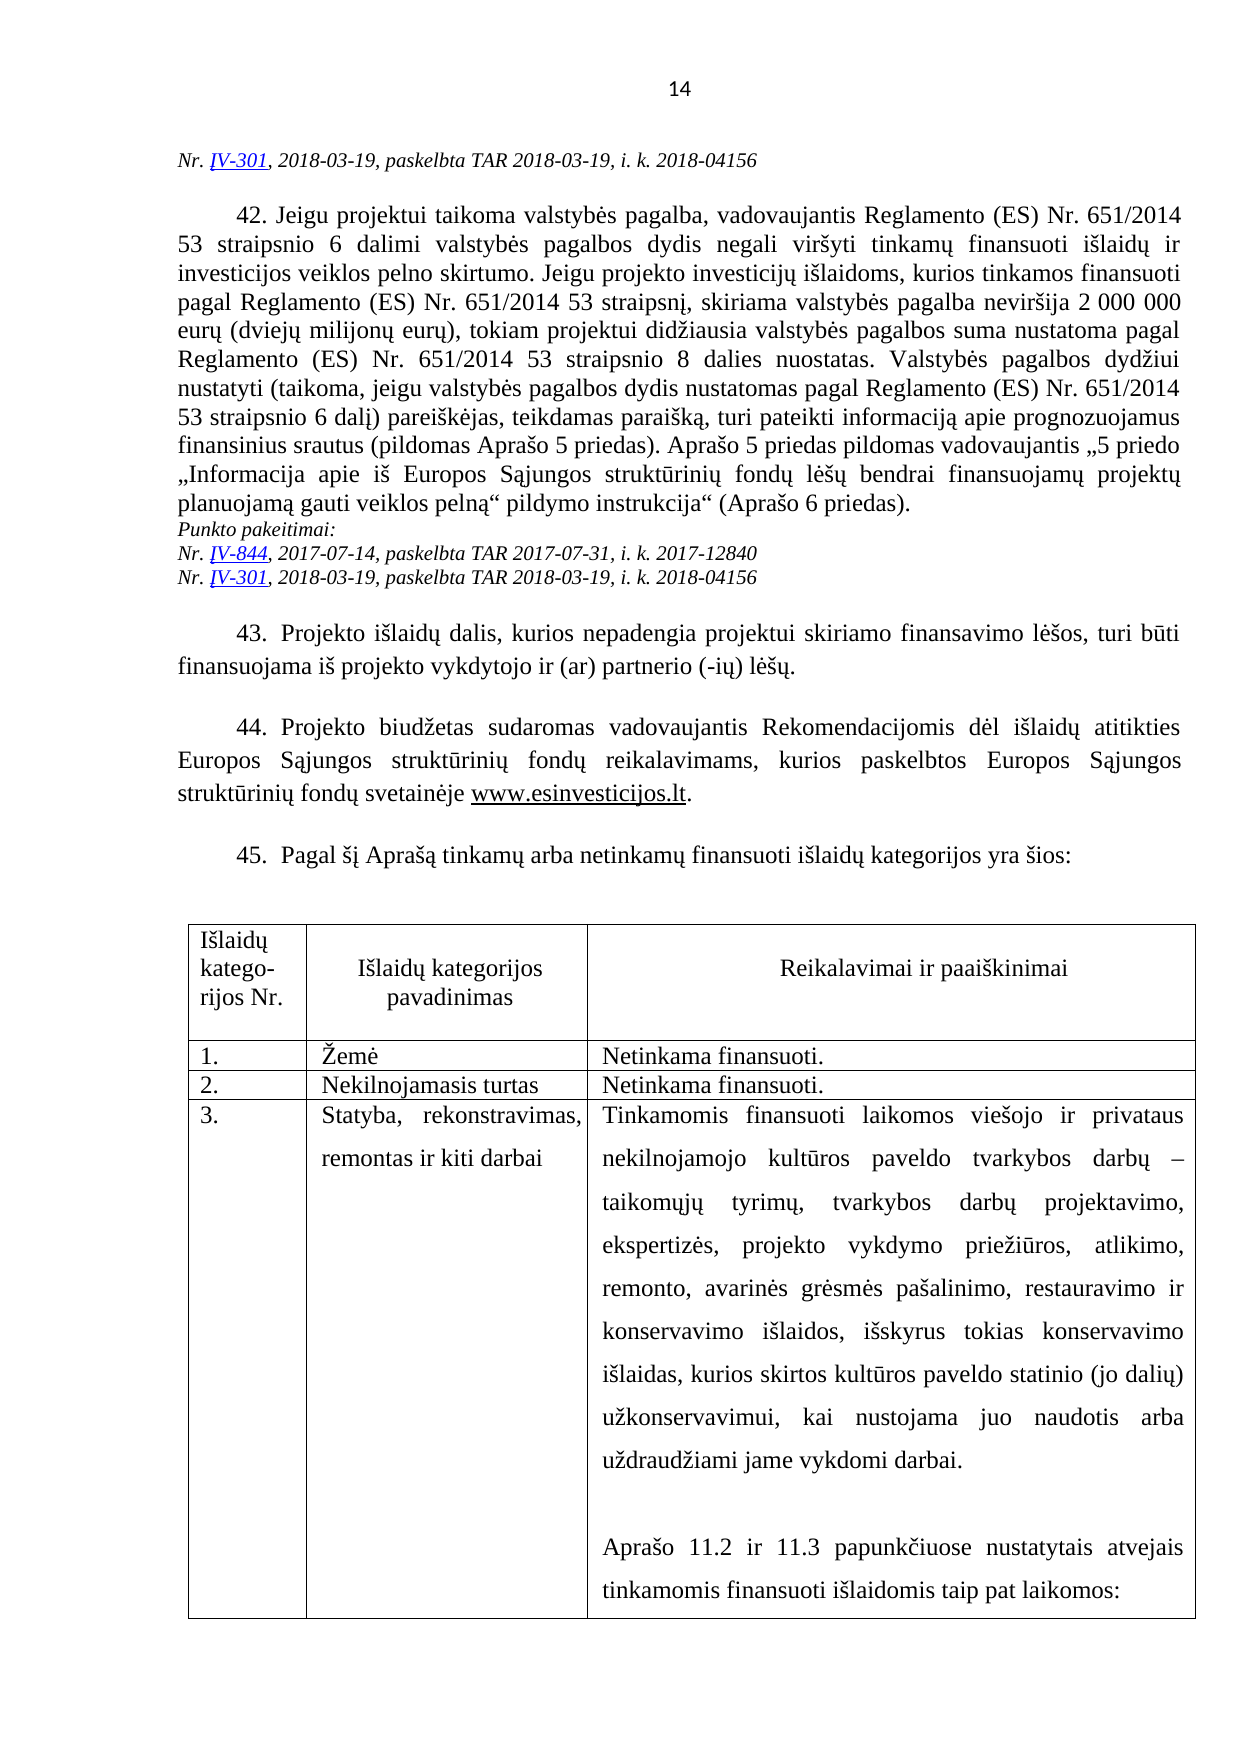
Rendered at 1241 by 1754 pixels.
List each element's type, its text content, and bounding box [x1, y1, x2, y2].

text Punkto pakeitimai: [177, 517, 1181, 541]
text Nr. ĮV-301, 2018-03-19, paskelbta TAR 2018-03-19, i. k. 2018-04156 [177, 148, 1181, 172]
table_cell Netinkama finansuoti. [588, 1041, 1195, 1069]
text 44. Projekto biudžetas sudaromas vadovaujantis Rekomendacijomis dėl išlaidų atitikties Europos Sąjungos struktūrinių fondų reikalavimams, kurios paskelbtos Europos Sąjungos struktūrinių fondų svetainėje www.esinvesticijos.lt. [177, 712, 1181, 807]
table_cell 1. [189, 1041, 306, 1069]
text 45. Pagal šį Aprašą tinkamų arba netinkamų finansuoti išlaidų kategorijos yra šios: [177, 840, 1181, 869]
table_cell Žemė [307, 1041, 587, 1069]
table_cell Statyba, rekonstravimas, remontas ir kiti darbai [307, 1100, 587, 1618]
table_cell Nekilnojamasis turtas [307, 1071, 587, 1099]
text 42. Jeigu projektui taikoma valstybės pagalba, vadovaujantis Reglamento (ES) Nr. 651/2014 53 straipsnio 6 dalimi valstybės pagalbos dydis negali viršyti tinkamų finansuoti išlaidų ir investicijos veiklos pelno skirtumo. Jeigu projekto investicijų išlaidoms, kurios tinkamos finansuoti pagal Reglamento (ES) Nr. 651/2014 53 straipsnį, skiriama valstybės pagalba neviršija 2 000 000 eurų (dviejų milijonų eurų), tokiam projektui didžiausia valstybės pagalbos suma nustatoma pagal Reglamento (ES) Nr. 651/2014 53 straipsnio 8 dalies nuostatas. Valstybės pagalbos dydžiui nustatyti (taikoma, jeigu valstybės pagalbos dydis nustatomas pagal Reglamento (ES) Nr. 651/2014 53 straipsnio 6 dalį) pareiškėjas, teikdamas paraišką, turi pateikti informaciją apie prognozuojamus finansinius srautus (pildomas Aprašo 5 priedas). Aprašo 5 priedas pildomas vadovaujantis „5 priedo „Informacija apie iš Europos Sąjungos struktūrinių fondų lėšų bendrai finansuojamų projektų planuojamą gauti veiklos pelną“ pildymo instrukcija“ (Aprašo 6 priedas). [177, 201, 1181, 517]
table_header Išlaidų katego-rijos Nr. [189, 925, 306, 1040]
text 43. Projekto išlaidų dalis, kurios nepadengia projektui skiriamo finansavimo lėšos, turi būti finansuojama iš projekto vykdytojo ir (ar) partnerio (-ių) lėšų. [177, 618, 1181, 679]
table_header Išlaidų kategorijos pavadinimas [307, 925, 587, 1040]
text Nr. ĮV-301, 2018-03-19, paskelbta TAR 2018-03-19, i. k. 2018-04156 [177, 565, 1181, 589]
table_cell Tinkamomis finansuoti laikomos viešojo ir privataus nekilnojamojo kultūros paveldo tvarkybos darbų – taikomųjų tyrimų, tvarkybos darbų projektavimo, ekspertizės, projekto vykdymo priežiūros, atlikimo, remonto, avarinės grėsmės pašalinimo, restauravimo ir konservavimo išlaidos, išskyrus tokias konservavimo išlaidas, kurios skirtos kultūros paveldo statinio (jo dalių) užkonservavimui, kai nustojama juo naudotis arba uždraudžiami jame vykdomi darbai. Aprašo 11.2 ir 11.3 papunkčiuose nustatytais atvejais tinkamomis finansuoti išlaidomis taip pat laikomos: [588, 1100, 1195, 1618]
text Nr. ĮV-844, 2017-07-14, paskelbta TAR 2017-07-31, i. k. 2017-12840 [177, 541, 1181, 565]
table_cell 3. [189, 1100, 306, 1618]
table_header Reikalavimai ir paaiškinimai [588, 925, 1195, 1040]
table_cell 2. [189, 1071, 306, 1099]
table_cell Netinkama finansuoti. [588, 1071, 1195, 1099]
